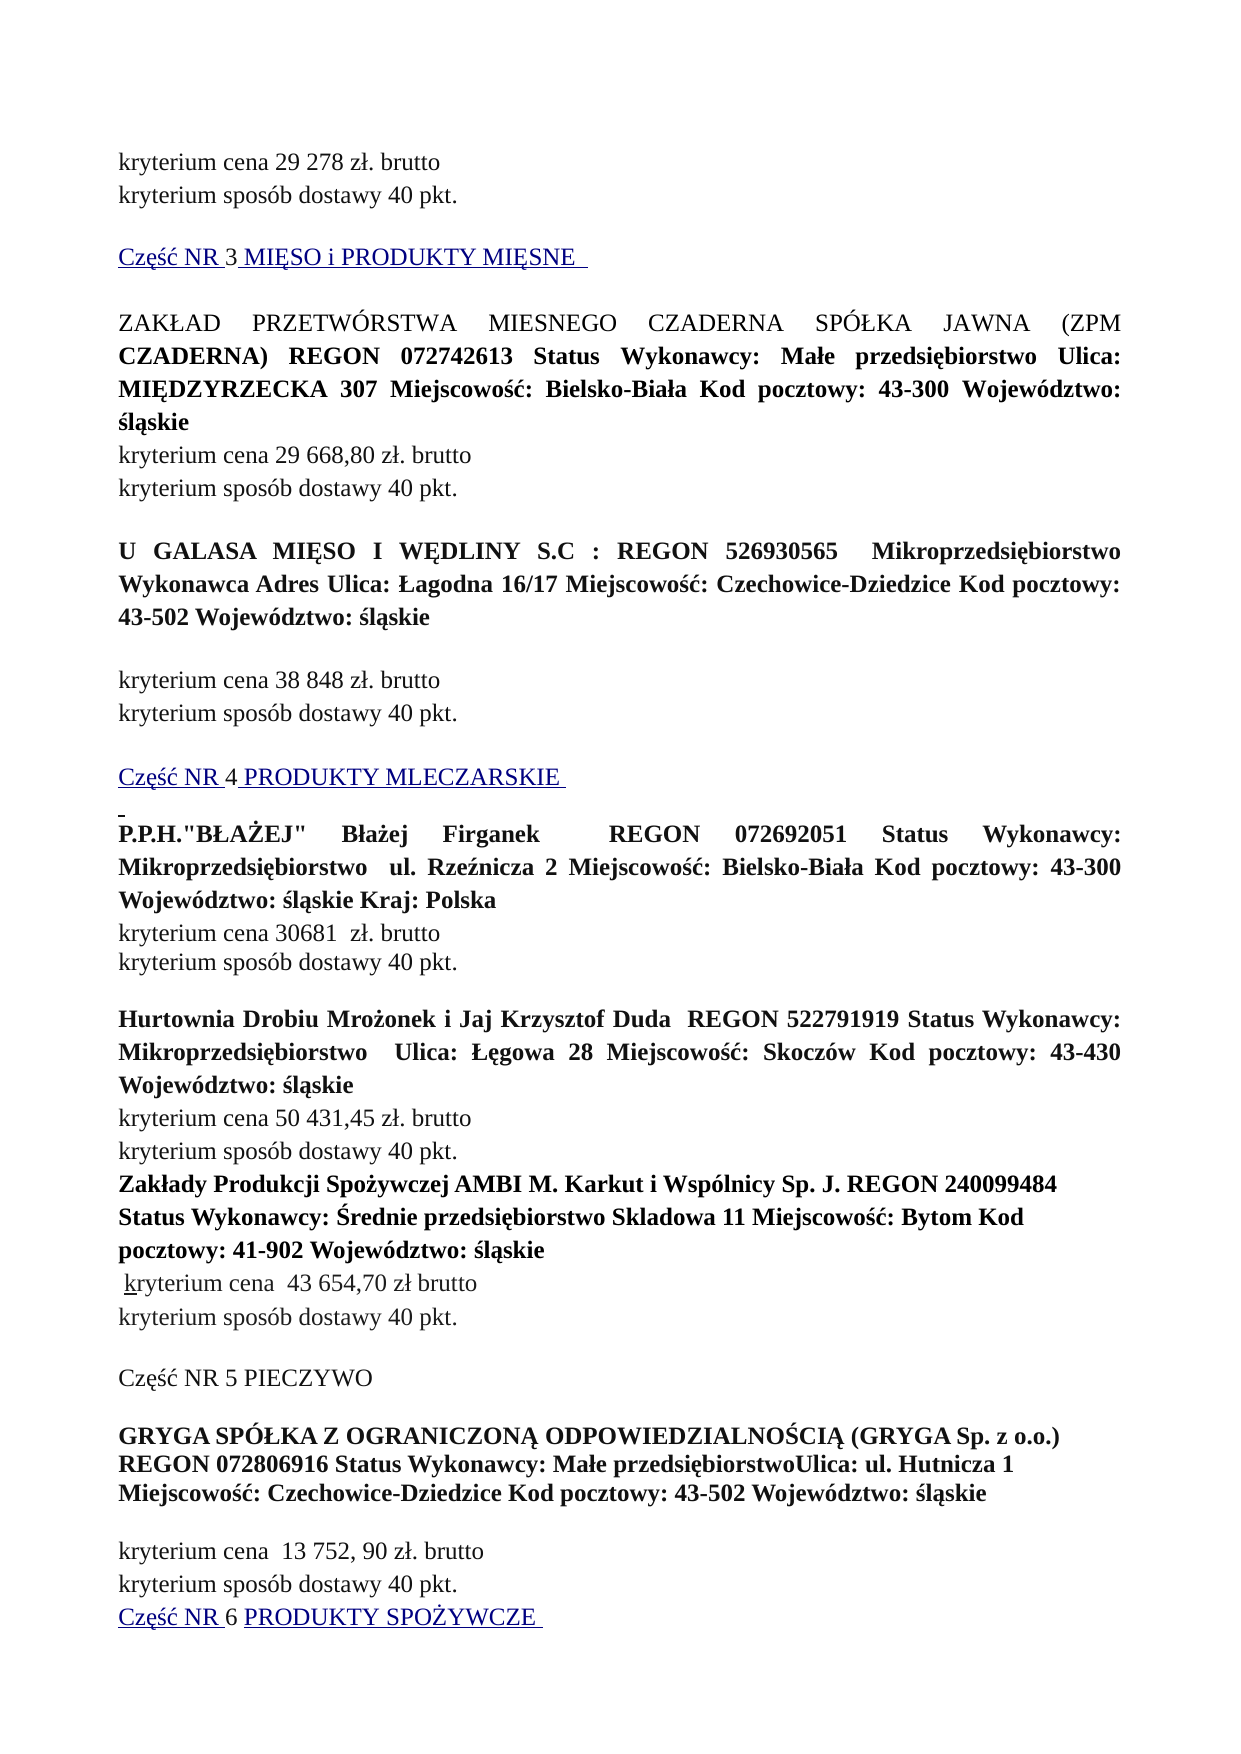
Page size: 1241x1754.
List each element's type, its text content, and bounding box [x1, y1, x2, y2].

text kryterium cena 43 654,70 zł brutto [118, 1268, 1122, 1297]
text kryterium sposób dostawy 40 pkt. [118, 698, 1122, 727]
text kryterium sposób dostawy 40 pkt. [118, 1136, 1122, 1165]
text kryterium cena 38 848 zł. brutto [118, 665, 1122, 694]
text Hurtownia Drobiu Mrożonek i Jaj Krzysztof Duda REGON 522791919 Status Wykonawcy: Mikroprzedsiębiorstwo Ulica: Łęgowa 28 Miejscowość: Skoczów Kod pocztowy: 43-430 Województwo: śląskie [118, 1004, 1122, 1099]
text U GALASA MIĘSO I WĘDLINY S.C : REGON 526930565 Mikroprzedsiębiorstwo Wykonawca Adres Ulica: Łagodna 16/17 Miejscowość: Czechowice-Dziedzice Kod pocztowy: 43-502 Województwo: śląskie [118, 536, 1122, 631]
text kryterium sposób dostawy 40 pkt. [118, 180, 1122, 209]
text ZAKŁAD PRZETWÓRSTWA MIESNEGO CZADERNA SPÓŁKA JAWNA (ZPM CZADERNA) REGON 072742613 Status Wykonawcy: Małe przedsiębiorstwo Ulica: MIĘDZYRZECKA 307 Miejscowość: Bielsko-Biała Kod pocztowy: 43-300 Województwo: śląskie [118, 308, 1122, 436]
text P.P.H."BŁAŻEJ" Błażej Firganek REGON 072692051 Status Wykonawcy: Mikroprzedsiębiorstwo ul. Rzeźnicza 2 Miejscowość: Bielsko-Biała Kod pocztowy: 43-300 Województwo: śląskie Kraj: Polska [118, 819, 1122, 914]
text kryterium cena 30681 zł. brutto [118, 918, 1122, 947]
text kryterium sposób dostawy 40 pkt. [118, 1569, 1122, 1598]
text kryterium sposób dostawy 40 pkt. [118, 947, 1122, 976]
text Część NR 4 PRODUKTY MLECZARSKIE [118, 762, 1122, 790]
text kryterium cena 29 278 zł. brutto [118, 147, 1122, 176]
text Zakłady Produkcji Spożywczej AMBI M. Karkut i Wspólnicy Sp. J. REGON 240099484 Status Wykonawcy: Średnie przedsiębiorstwo Skladowa 11 Miejscowość: Bytom Kod pocztowy: 41-902 Województwo: śląskie [118, 1169, 1122, 1264]
text kryterium cena 50 431,45 zł. brutto [118, 1103, 1122, 1132]
text Część NR 6 PRODUKTY SPOŻYWCZE [118, 1602, 1122, 1631]
text GRYGA SPÓŁKA Z OGRANICZONĄ ODPOWIEDZIALNOŚCIĄ (GRYGA Sp. z o.o.) REGON 072806916 Status Wykonawcy: Małe przedsiębiorstwoUlica: ul. Hutnicza 1 Miejscowość: Czechowice-Dziedzice Kod pocztowy: 43-502 Województwo: śląskie [118, 1421, 1122, 1507]
text kryterium sposób dostawy 40 pkt. [118, 1302, 1122, 1330]
text kryterium sposób dostawy 40 pkt. [118, 473, 1122, 502]
text kryterium cena 29 668,80 zł. brutto [118, 440, 1122, 468]
text kryterium cena 13 752, 90 zł. brutto [118, 1536, 1122, 1564]
text Część NR 3 MIĘSO i PRODUKTY MIĘSNE [118, 242, 1122, 270]
text Część NR 5 PIECZYWO [118, 1363, 1122, 1392]
